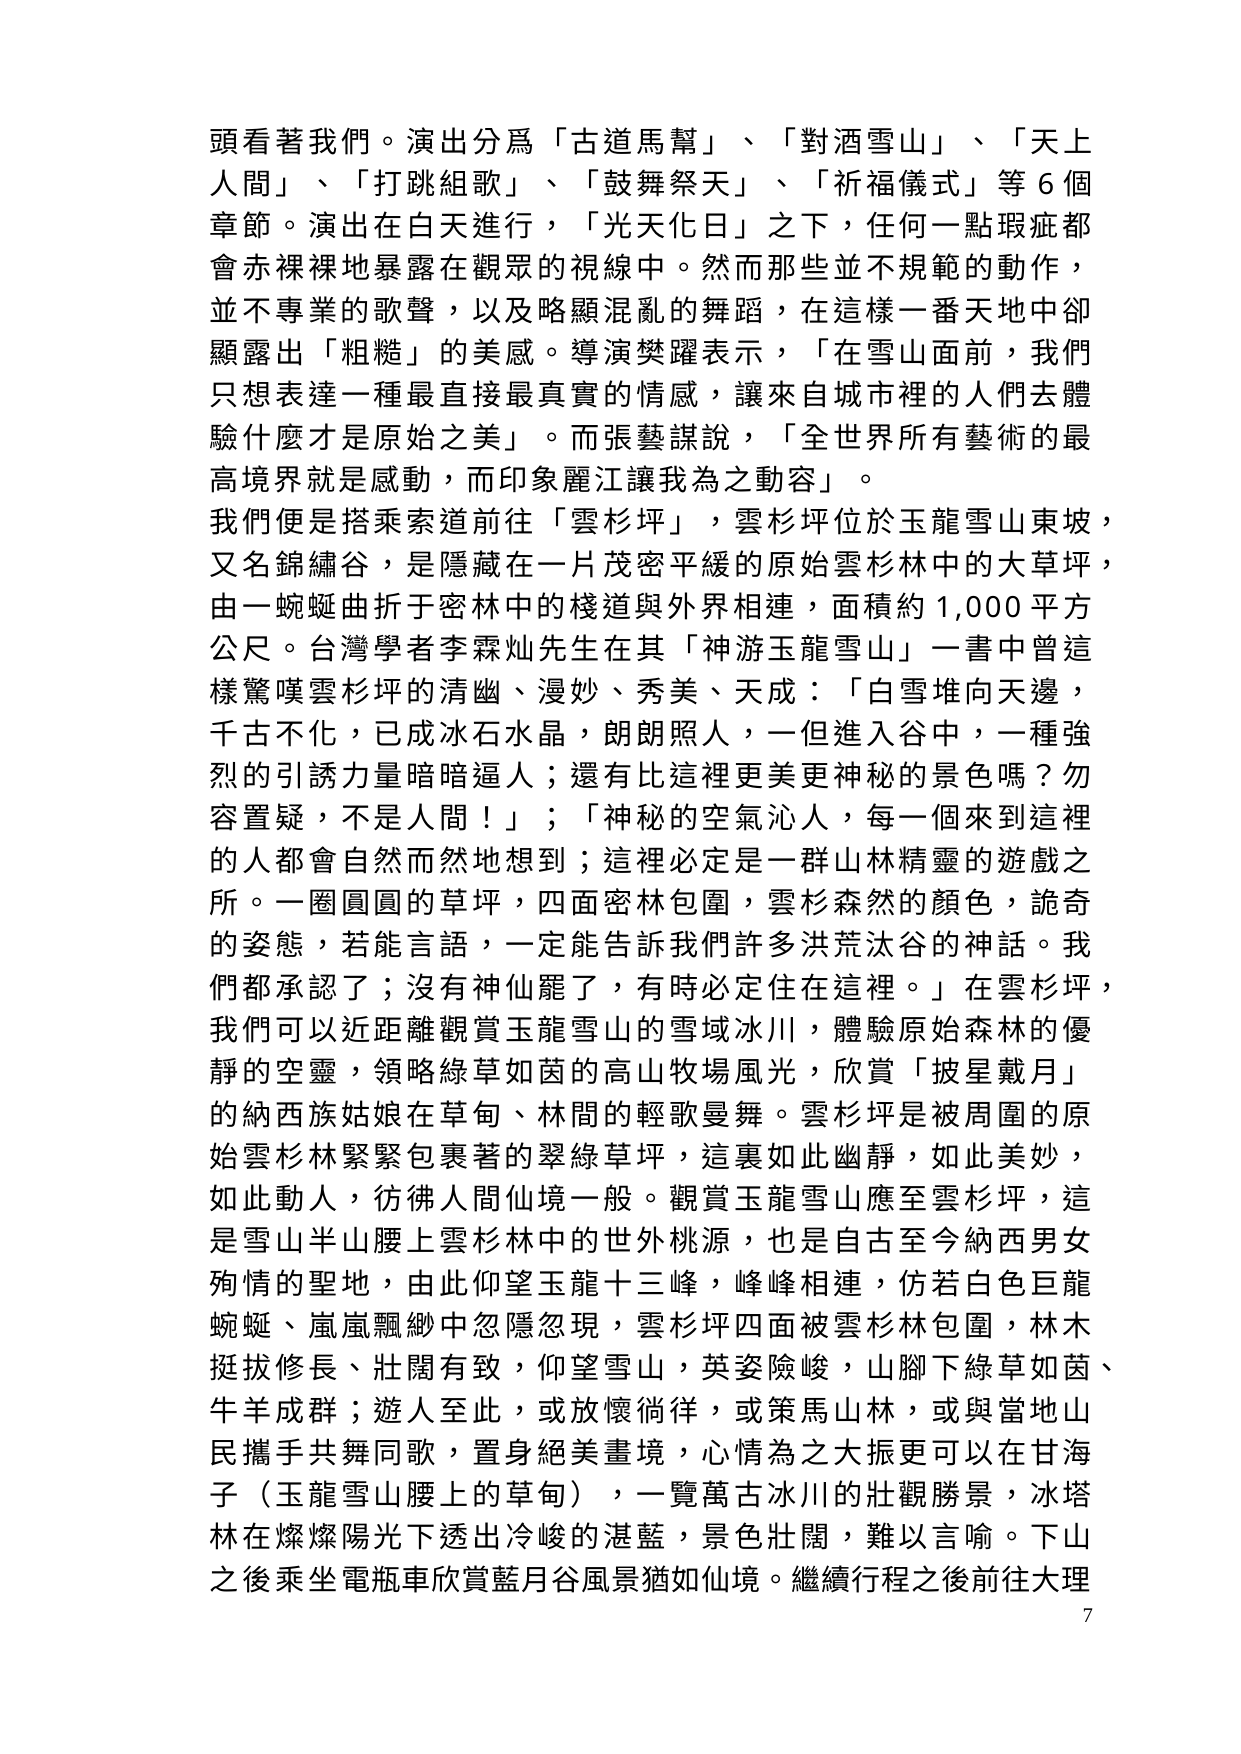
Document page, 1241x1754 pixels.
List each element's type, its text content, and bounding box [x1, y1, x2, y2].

text 我們便是搭乘索道前往「雲杉坪」，雲杉坪位於玉龍雪山東坡，又名錦繡谷，是隱藏在一片茂密平緩的原始雲杉林中的大草坪，由一蜿蜒曲折于密林中的棧道與外界相連，面積約1,000平方公尺。台灣學者李霖灿先生在其「神游玉龍雪山」一書中曾這樣驚嘆雲杉坪的清幽、漫妙、秀美、天成：「白雪堆向天邊，千古不化，已成冰石水晶，朗朗照人，一但進入谷中，一種強烈的引誘力量暗暗逼人；還有比這裡更美更神秘的景色嗎？勿容置疑，不是人間！」；「神秘的空氣沁人，每一個來到這裡的人都會自然而然地想到；這裡必定是一群山林精靈的遊戲之所。一圈圓圓的草坪，四面密林包圍，雲杉森然的顏色，詭奇的姿態，若能言語，一定能告訴我們許多洪荒汰谷的神話。我們都承認了；沒有神仙罷了，有時必定住在這裡。」在雲杉坪，我們可以近距離觀賞玉龍雪山的雪域冰川，體驗原始森林的優靜的空靈，領略綠草如茵的高山牧場風光，欣賞「披星戴月」的納西族姑娘在草甸、林間的輕歌曼舞。雲杉坪是被周圍的原始雲杉林緊緊包裹著的翠綠草坪，這裏如此幽靜，如此美妙，如此動人，彷彿人間仙境一般。觀賞玉龍雪山應至雲杉坪，這是雪山半山腰上雲杉林中的世外桃源，也是自古至今納西男女殉情的聖地，由此仰望玉龍十三峰，峰峰相連，仿若白色巨龍蜿蜒、嵐嵐飄緲中忽隱忽現，雲杉坪四面被雲杉林包圍，林木挺拔修長、壯闊有致，仰望雪山，英姿險峻，山腳下綠草如茵、牛羊成群；遊人至此，或放懷徜徉，或策馬山林，或與當地山民攜手共舞同歌，置身絕美畫境，心情為之大振更可以在甘海子（玉龍雪山腰上的草甸），一覽萬古冰川的壯觀勝景，冰塔林在燦燦陽光下透出冷峻的湛藍，景色壯闊，難以言喻。下山之後乘坐電瓶車欣賞藍月谷風景猶如仙境。繼續行程之後前往大理喜洲白族民居-三道茶歌舞-而三道茶是雲南白族招待貴賓時的一種傳統飲茶方式。白族三道茶的歷史淵遠流長，起源於唐初，之後不斷得到發展，到了唐南詔國中、後期，佛教在大理興盛，寺廟倡導坐禪飲茶，遊客也喜歡飲茶止渴，使茶道得以迅速發展。到明、清之際，白族家室多愛飲烤茶，招待客人飲甜茶，在婚事、節慶期間專飲「三道茶」。三道茶指的是「苦茶」、「甜茶」、「回味茶」；頭道苦茶又稱「烤茶」或「百抖茶」，先苦後甘，能止渴生津，消除疲勞；二道甜茶，放有乳扇、生薑、蜂蜜、核桃等佐料，能提神補氣，使人神清氣爽；三道回味茶，放有花椒、肉桂等佐料，飲之滿口清香，回味無窮。其象徵意義通常概括為「頭苦、二甜、三回味」的人生哲理。-夜宿大理。 [209, 499, 1092, 1598]
text 隨後參訪「印象麗江」，印象麗江是三位名導演王潮歌、張藝謀和樊躍精心打造的大型實景演出。在昆明酒店內看到宣傳海報時，心想又是另一個民族歌舞表演的賺錢show罷了！唯一令我多看一眼的，是「張藝謀」這幾個字的出現。到達麗江後，導遊跟我們談到「印象麗江」時，說他曾帶過不少遊客去看，很多都流著淚出來。我們心裡就想：「不是這麼誇張吧！」卻同時開始引起我們去看的興趣。入場時，每人都會獲派太陽帽，拿著太陽帽自己去找位子，已經覺得很有趣！再細看坐墊，原來裡面還藏著雨衣，主辦單位都可說是照顧周到！印象麗江是由名導演張藝謀執導的大型實景演出，在玉龍雪山下的舞臺上以原生態形式向觀眾展示麗江10個少數民族的生活。演出場景選擇在玉龍雪山3,200公尺海拔處的天然圓形場地，可以容納2,000人的演出場地被變成了360度的全角度劇場，用象徵著雲貴高原紅土的紅色砂石砌成了12公尺高、迂迴艱險的「茶馬古道」，抬頭望去，離赤道最近的雪山—玉龍雪山就在古道盡頭看著我們。演出分爲「古道馬幫」、「對酒雪山」、「天上人間」、「打跳組歌」、「鼓舞祭天」、「祈福儀式」等6個章節。演出在白天進行，「光天化日」之下，任何一點瑕疵都會赤裸裸地暴露在觀眾的視線中。然而那些並不規範的動作，並不專業的歌聲，以及略顯混亂的舞蹈，在這樣一番天地中卻顯露出「粗糙」的美感。導演樊躍表示，「在雪山面前，我們只想表達一種最直接最真實的情感，讓來自城市裡的人們去體驗什麼才是原始之美」。而張藝謀說，「全世界所有藝術的最高境界就是感動，而印象麗江讓我為之動容」。 [209, 118, 1092, 499]
